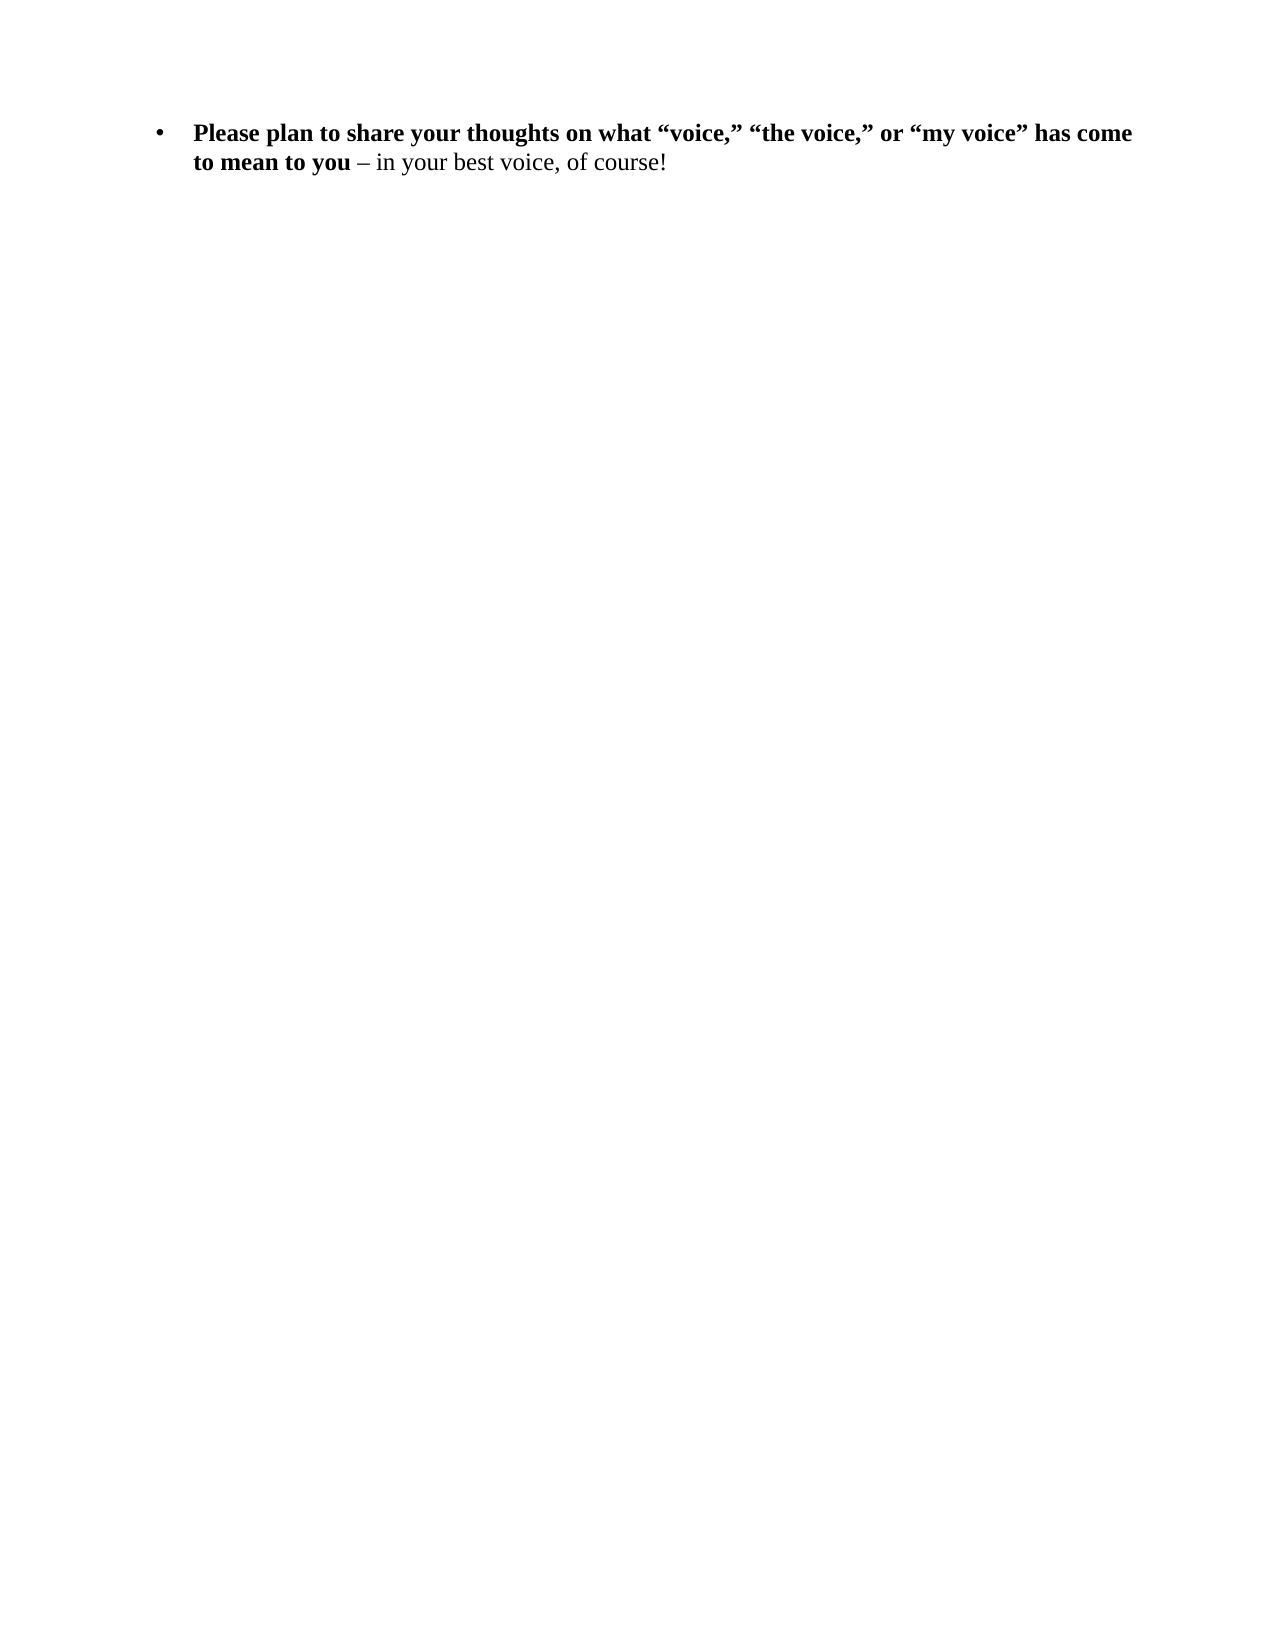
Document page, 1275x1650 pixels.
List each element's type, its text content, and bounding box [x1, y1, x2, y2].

list Please plan to share your thoughts on what “voice,” “the voice,” or “my voice” has come to mean to you – in your best voice, of course! [156, 118, 1157, 176]
